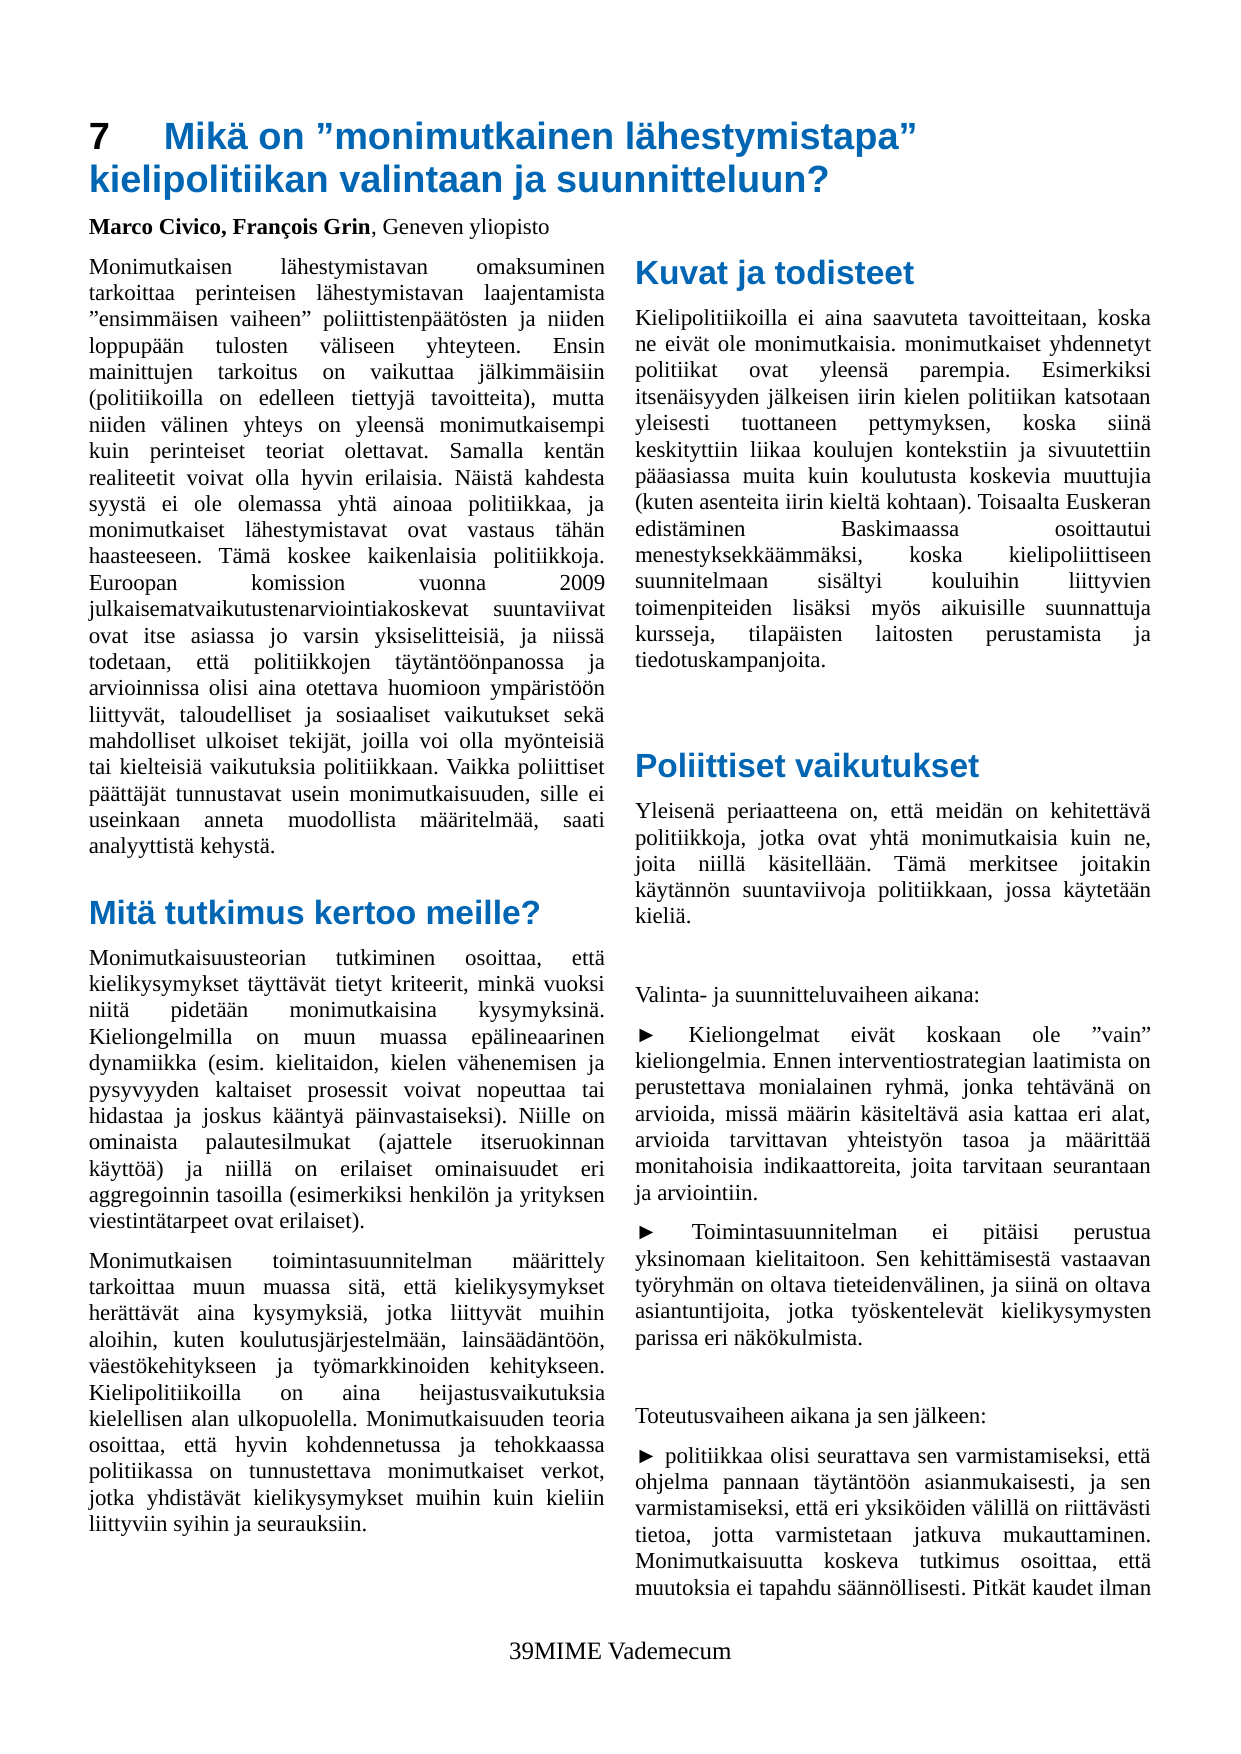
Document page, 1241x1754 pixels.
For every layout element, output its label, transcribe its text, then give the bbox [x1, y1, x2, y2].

text ► politiikkaa olisi seurattava sen varmistamiseksi, että ohjelma pannaan täytäntöön asianmukaisesti, ja sen varmistamiseksi, että eri yksiköiden välillä on riittävästi tietoa, jotta varmistetaan jatkuva mukauttaminen. Monimutkaisuutta koskeva tutkimus osoittaa, että muutoksia ei tapahdu säännöllisesti. Pitkät kaudet ilman [635, 1442, 1152, 1600]
text ► Toimintasuunnitelman ei pitäisi perustua yksinomaan kielitaitoon. Sen kehittämisestä vastaavan työryhmän on oltava tieteidenvälinen, ja siinä on oltava asiantuntijoita, jotka työskentelevät kielikysymysten parissa eri näkökulmista. [635, 1218, 1152, 1350]
subtitle Mitä tutkimus kertoo meille? [88, 893, 605, 931]
text Toteutusvaiheen aikana ja sen jälkeen: [635, 1402, 1152, 1429]
text Kielipolitiikoilla ei aina saavuteta tavoitteitaan, koska ne eivät ole monimutkaisia. monimutkaiset yhdennetyt politiikat ovat yleensä parempia. Esimerkiksi itsenäisyyden jälkeisen iirin kielen politiikan katsotaan yleisesti tuottaneen pettymyksen, koska siinä keskityttiin liikaa koulujen kontekstiin ja sivuutettiin pääasiassa muita kuin koulutusta koskevia muuttujia (kuten asenteita iirin kieltä kohtaan). Toisaalta Euskeran edistäminen Baskimaassa osoittautui menestyksekkäämmäksi, koska kielipoliittiseen suunnitelmaan sisältyi kouluihin liittyvien toimenpiteiden lisäksi myös aikuisille suunnattuja kursseja, tilapäisten laitosten perustamista ja tiedotuskampanjoita. [635, 304, 1152, 673]
text Monimutkaisuusteorian tutkiminen osoittaa, että kielikysymykset täyttävät tietyt kriteerit, minkä vuoksi niitä pidetään monimutkaisina kysymyksinä. Kieliongelmilla on muun muassa epälineaarinen dynamiikka (esim. kielitaidon, kielen vähenemisen ja pysyvyyden kaltaiset prosessit voivat nopeuttaa tai hidastaa ja joskus kääntyä päinvastaiseksi). Niille on ominaista palautesilmukat (ajattele itseruokinnan käyttöä) ja niillä on erilaiset ominaisuudet eri aggregoinnin tasoilla (esimerkiksi henkilön ja yrityksen viestintätarpeet ovat erilaiset). [88, 944, 605, 1234]
text Marco Civico, François Grin, Geneven yliopisto [88, 213, 1152, 240]
subtitle Poliittiset vaikutukset [635, 746, 1152, 785]
text Monimutkaisen toimintasuunnitelman määrittely tarkoittaa muun muassa sitä, että kielikysymykset herättävät aina kysymyksiä, jotka liittyvät muihin aloihin, kuten koulutusjärjestelmään, lainsäädäntöön, väestökehitykseen ja työmarkkinoiden kehitykseen. Kielipolitiikoilla on aina heijastusvaikutuksia kielellisen alan ulkopuolella. Monimutkaisuuden teoria osoittaa, että hyvin kohdennetussa ja tehokkaassa politiikassa on tunnustettava monimutkaiset verkot, jotka yhdistävät kielikysymykset muihin kuin kieliin liittyviin syihin ja seurauksiin. [88, 1247, 605, 1537]
subtitle Kuvat ja todisteet [635, 253, 1152, 291]
subtitle Mikä on ”monimutkainen lähestymistapa” kielipolitiikan valintaan ja suunnitteluun? [88, 113, 1152, 201]
text Monimutkaisen lähestymistavan omaksuminen tarkoittaa perinteisen lähestymistavan laajentamista ”ensimmäisen vaiheen” poliittistenpäätösten ja niiden loppupään tulosten väliseen yhteyteen. Ensin mainittujen tarkoitus on vaikuttaa jälkimmäisiin (politiikoilla on edelleen tiettyjä tavoitteita), mutta niiden välinen yhteys on yleensä monimutkaisempi kuin perinteiset teoriat olettavat. Samalla kentän realiteetit voivat olla hyvin erilaisia. Näistä kahdesta syystä ei ole olemassa yhtä ainoaa politiikkaa, ja monimutkaiset lähestymistavat ovat vastaus tähän haasteeseen. Tämä koskee kaikenlaisia politiikkoja. Euroopan komission vuonna 2009 julkaisematvaikutustenarviointiakoskevat suuntaviivat ovat itse asiassa jo varsin yksiselitteisiä, ja niissä todetaan, että politiikkojen täytäntöönpanossa ja arvioinnissa olisi aina otettava huomioon ympäristöön liittyvät, taloudelliset ja sosiaaliset vaikutukset sekä mahdolliset ulkoiset tekijät, joilla voi olla myönteisiä tai kielteisiä vaikutuksia politiikkaan. Vaikka poliittiset päättäjät tunnustavat usein monimutkaisuuden, sille ei useinkaan anneta muodollista määritelmää, saati analyyttistä kehystä. [88, 253, 605, 859]
text ► Kieliongelmat eivät koskaan ole ”vain” kieliongelmia. Ennen interventiostrategian laatimista on perustettava monialainen ryhmä, jonka tehtävänä on arvioida, missä määrin käsiteltävä asia kattaa eri alat, arvioida tarvittavan yhteistyön tasoa ja määrittää monitahoisia indikaattoreita, joita tarvitaan seurantaan ja arviointiin. [635, 1021, 1152, 1205]
text Yleisenä periaatteena on, että meidän on kehitettävä politiikkoja, jotka ovat yhtä monimutkaisia kuin ne, joita niillä käsitellään. Tämä merkitsee joitakin käytännön suuntaviivoja politiikkaan, jossa käytetään kieliä. [635, 797, 1152, 929]
text Valinta- ja suunnitteluvaiheen aikana: [635, 981, 1152, 1008]
